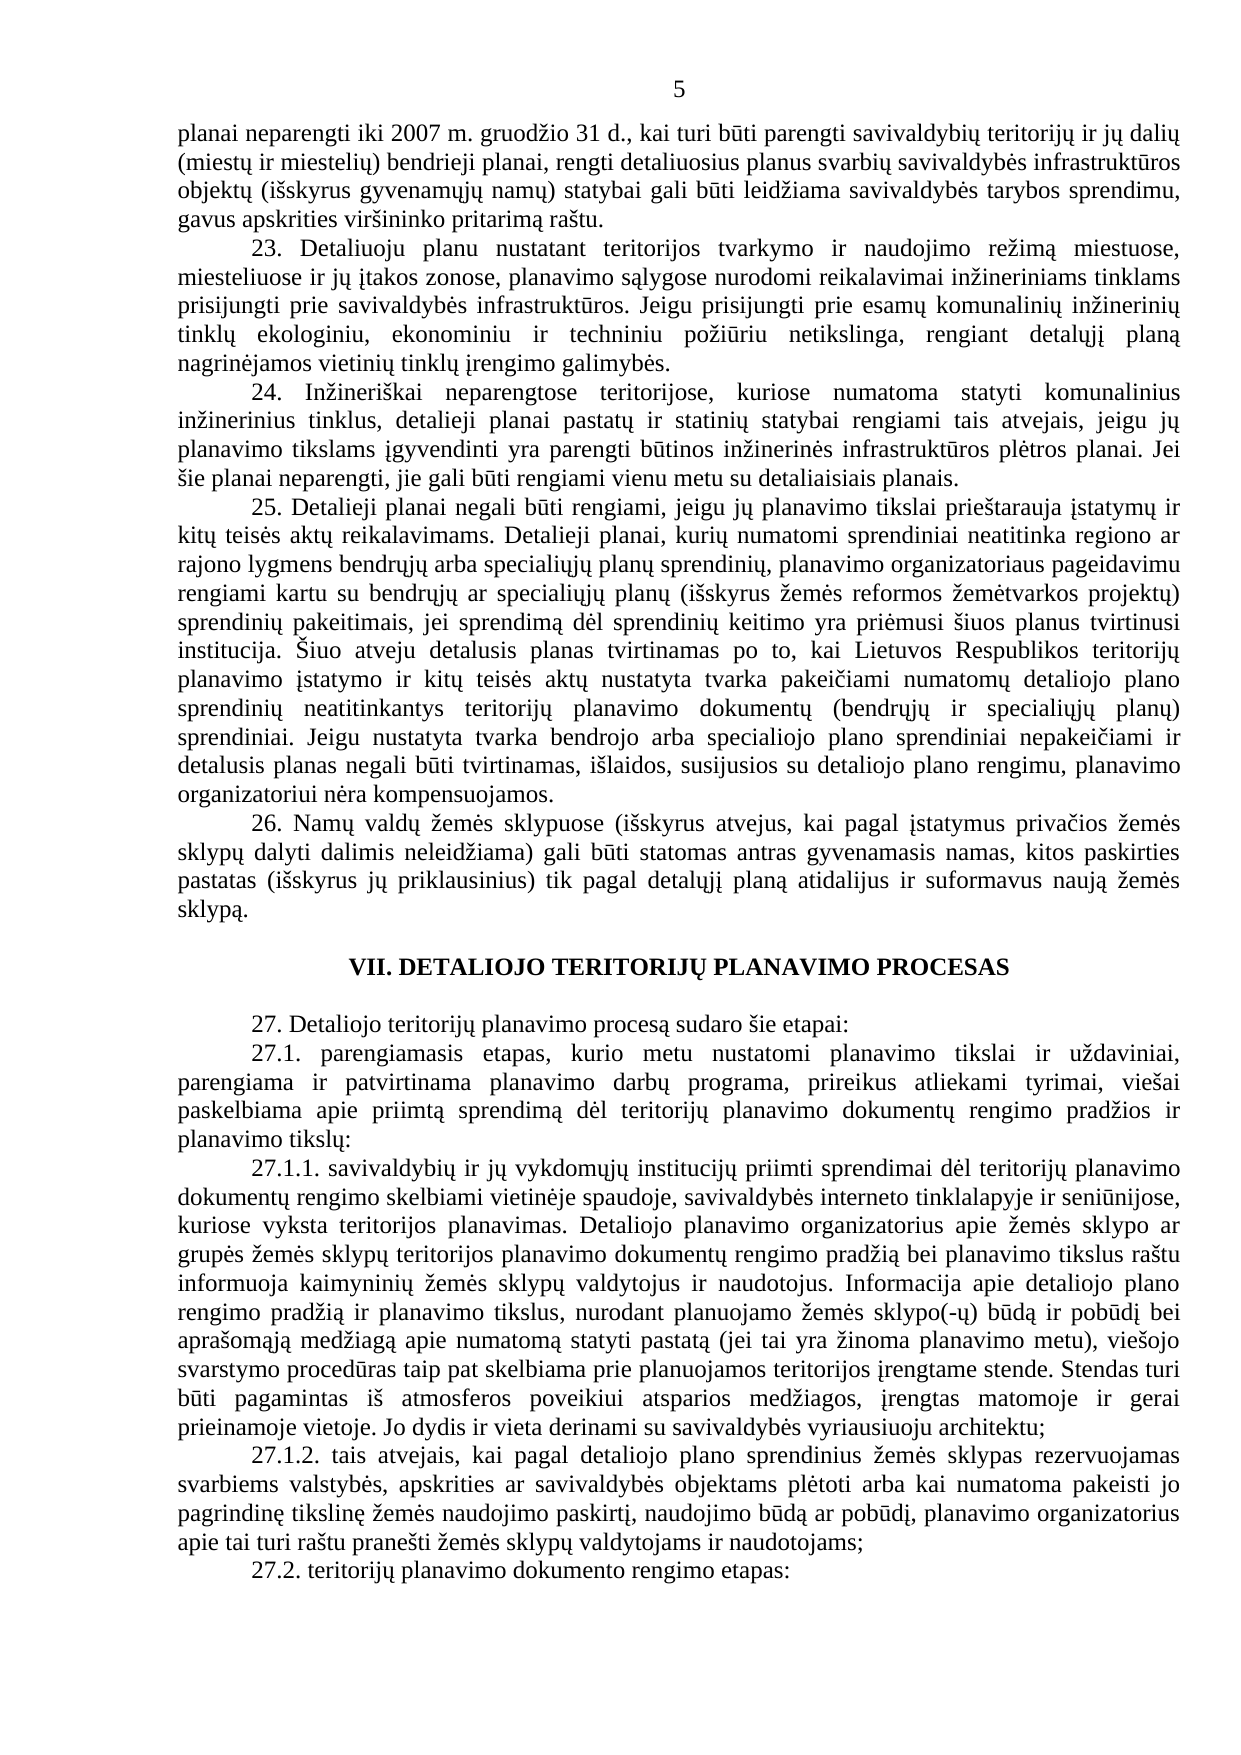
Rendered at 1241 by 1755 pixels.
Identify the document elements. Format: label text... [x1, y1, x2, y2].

text 27.1.2. tais atvejais, kai pagal detaliojo plano sprendinius žemės sklypas rezervuojamas svarbiems valstybės, apskrities ar savivaldybės objektams plėtoti arba kai numatoma pakeisti jo pagrindinę tikslinę žemės naudojimo paskirtį, naudojimo būdą ar pobūdį, planavimo organizatorius apie tai turi raštu pranešti žemės sklypų valdytojams ir naudotojams; [177, 1441, 1181, 1556]
text 27.1. parengiamasis etapas, kurio metu nustatomi planavimo tikslai ir uždaviniai, parengiama ir patvirtinama planavimo darbų programa, prireikus atliekami tyrimai, viešai paskelbiama apie priimtą sprendimą dėl teritorijų planavimo dokumentų rengimo pradžios ir planavimo tikslų: [177, 1038, 1181, 1153]
text 27.1.1. savivaldybių ir jų vykdomųjų institucijų priimti sprendimai dėl teritorijų planavimo dokumentų rengimo skelbiami vietinėje spaudoje, savivaldybės interneto tinklalapyje ir seniūnijose, kuriose vyksta teritorijos planavimas. Detaliojo planavimo organizatorius apie žemės sklypo ar grupės žemės sklypų teritorijos planavimo dokumentų rengimo pradžią bei planavimo tikslus raštu informuoja kaimyninių žemės sklypų valdytojus ir naudotojus. Informacija apie detaliojo plano rengimo pradžią ir planavimo tikslus, nurodant planuojamo žemės sklypo(-ų) būdą ir pobūdį bei aprašomąją medžiagą apie numatomą statyti pastatą (jei tai yra žinoma planavimo metu), viešojo svarstymo procedūras taip pat skelbiama prie planuojamos teritorijos įrengtame stende. Stendas turi būti pagamintas iš atmosferos poveikiui atsparios medžiagos, įrengtas matomoje ir gerai prieinamoje vietoje. Jo dydis ir vieta derinami su savivaldybės vyriausiuoju architektu; [177, 1153, 1181, 1441]
text 24. Inžineriškai neparengtose teritorijose, kuriose numatoma statyti komunalinius inžinerinius tinklus, detalieji planai pastatų ir statinių statybai rengiami tais atvejais, jeigu jų planavimo tikslams įgyvendinti yra parengti būtinos inžinerinės infrastruktūros plėtros planai. Jei šie planai neparengti, jie gali būti rengiami vienu metu su detaliaisiais planais. [177, 377, 1181, 492]
text 27.2. teritorijų planavimo dokumento rengimo etapas: [177, 1556, 1181, 1584]
text VII. DETALIOJO TERITORIJŲ PLANAVIMO PROCESAS [177, 952, 1181, 981]
text 25. Detalieji planai negali būti rengiami, jeigu jų planavimo tikslai prieštarauja įstatymų ir kitų teisės aktų reikalavimams. Detalieji planai, kurių numatomi sprendiniai neatitinka regiono ar rajono lygmens bendrųjų arba specialiųjų planų sprendinių, planavimo organizatoriaus pageidavimu rengiami kartu su bendrųjų ar specialiųjų planų (išskyrus žemės reformos žemėtvarkos projektų) sprendinių pakeitimais, jei sprendimą dėl sprendinių keitimo yra priėmusi šiuos planus tvirtinusi institucija. Šiuo atveju detalusis planas tvirtinamas po to, kai Lietuvos Respublikos teritorijų planavimo įstatymo ir kitų teisės aktų nustatyta tvarka pakeičiami numatomų detaliojo plano sprendinių neatitinkantys teritorijų planavimo dokumentų (bendrųjų ir specialiųjų planų) sprendiniai. Jeigu nustatyta tvarka bendrojo arba specialiojo plano sprendiniai nepakeičiami ir detalusis planas negali būti tvirtinamas, išlaidos, susijusios su detaliojo plano rengimu, planavimo organizatoriui nėra kompensuojamos. [177, 492, 1181, 808]
text 23. Detaliuoju planu nustatant teritorijos tvarkymo ir naudojimo režimą miestuose, miesteliuose ir jų įtakos zonose, planavimo sąlygose nurodomi reikalavimai inžineriniams tinklams prisijungti prie savivaldybės infrastruktūros. Jeigu prisijungti prie esamų komunalinių inžinerinių tinklų ekologiniu, ekonominiu ir techniniu požiūriu netikslinga, rengiant detalųjį planą nagrinėjamos vietinių tinklų įrengimo galimybės. [177, 233, 1181, 377]
text 27. Detaliojo teritorijų planavimo procesą sudaro šie etapai: [177, 1009, 1181, 1038]
text planai neparengti iki 2007 m. gruodžio 31 d., kai turi būti parengti savivaldybių teritorijų ir jų dalių (miestų ir miestelių) bendrieji planai, rengti detaliuosius planus svarbių savivaldybės infrastruktūros objektų (išskyrus gyvenamųjų namų) statybai gali būti leidžiama savivaldybės tarybos sprendimu, gavus apskrities viršininko pritarimą raštu. [177, 118, 1181, 233]
text 26. Namų valdų žemės sklypuose (išskyrus atvejus, kai pagal įstatymus privačios žemės sklypų dalyti dalimis neleidžiama) gali būti statomas antras gyvenamasis namas, kitos paskirties pastatas (išskyrus jų priklausinius) tik pagal detalųjį planą atidalijus ir suformavus naują žemės sklypą. [177, 808, 1181, 923]
